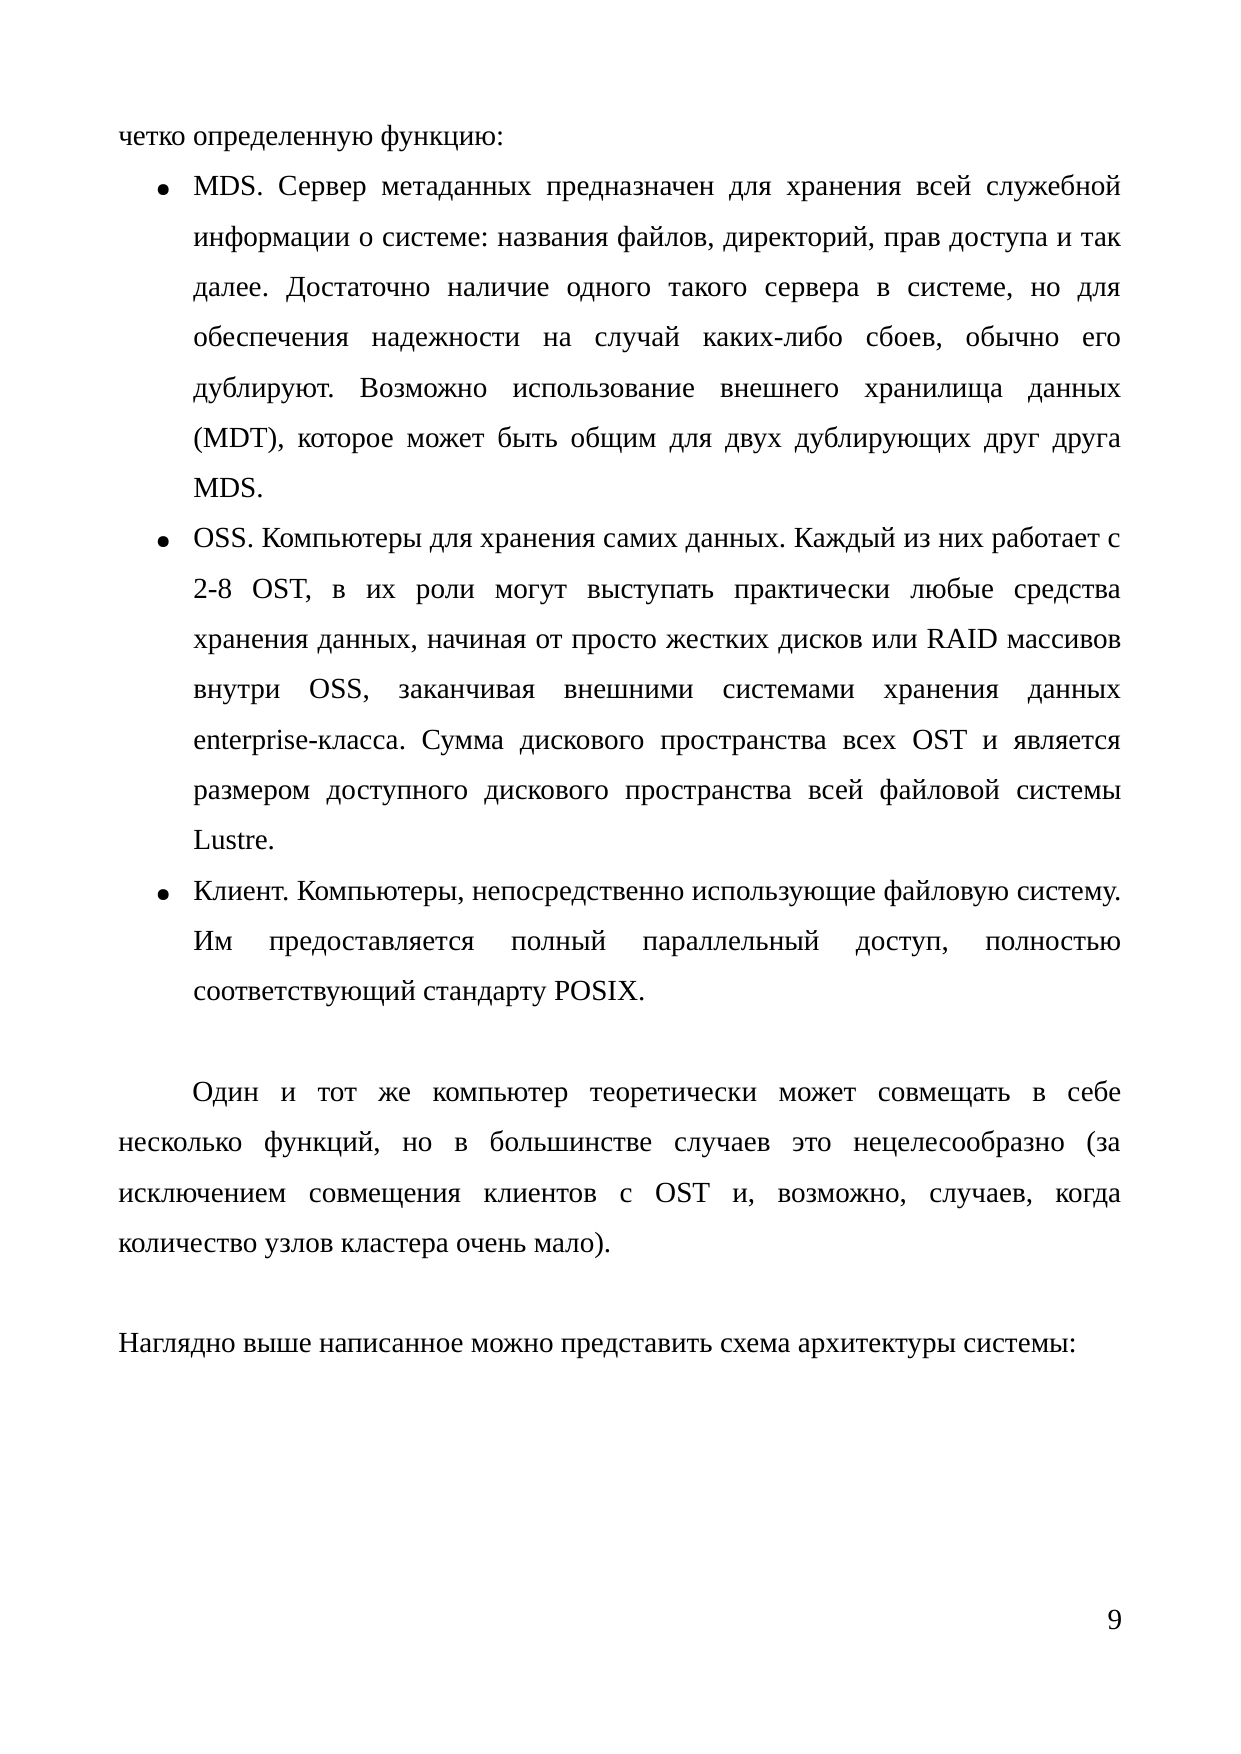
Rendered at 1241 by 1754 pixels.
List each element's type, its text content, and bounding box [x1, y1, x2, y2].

list OSS. Компьютеры для хранения самих данных. Каждый из них работает с 2-8 OST, в их роли могут выступать практически любые средства хранения данных, начиная от просто жестких дисков или RAID массивов внутри OSS, заканчивая внешними системами хранения данных enterprise-класса. Сумма дискового пространства всех OST и является размером доступного дискового пространства всей файловой системы Lustre. [156, 521, 1122, 856]
list MDS. Сервер метаданных предназначен для хранения всей служебной информации о системе: названия файлов, директорий, прав доступа и так далее. Достаточно наличие одного такого сервера в системе, но для обеспечения надежности на случай каких-либо сбоев, обычно его дублируют. Возможно использование внешнего хранилища данных (MDT), которое может быть общим для двух дублирующих друг друга MDS. [156, 168, 1122, 504]
text четко определенную функцию: [118, 118, 1122, 152]
list Клиент. Компьютеры, непосредственно использующие файловую систему. Им предоставляется полный параллельный доступ, полностью соответствующий стандарту POSIX. [156, 873, 1122, 1007]
text Наглядно выше написанное можно представить схема архитектуры системы: [118, 1326, 1122, 1359]
text Один и тот же компьютер теоретически может совмещать в себе несколько функций, но в большинстве случаев это нецелесообразно (за исключением совмещения клиентов с OST и, возможно, случаев, когда количество узлов кластера очень мало). [118, 1074, 1122, 1258]
